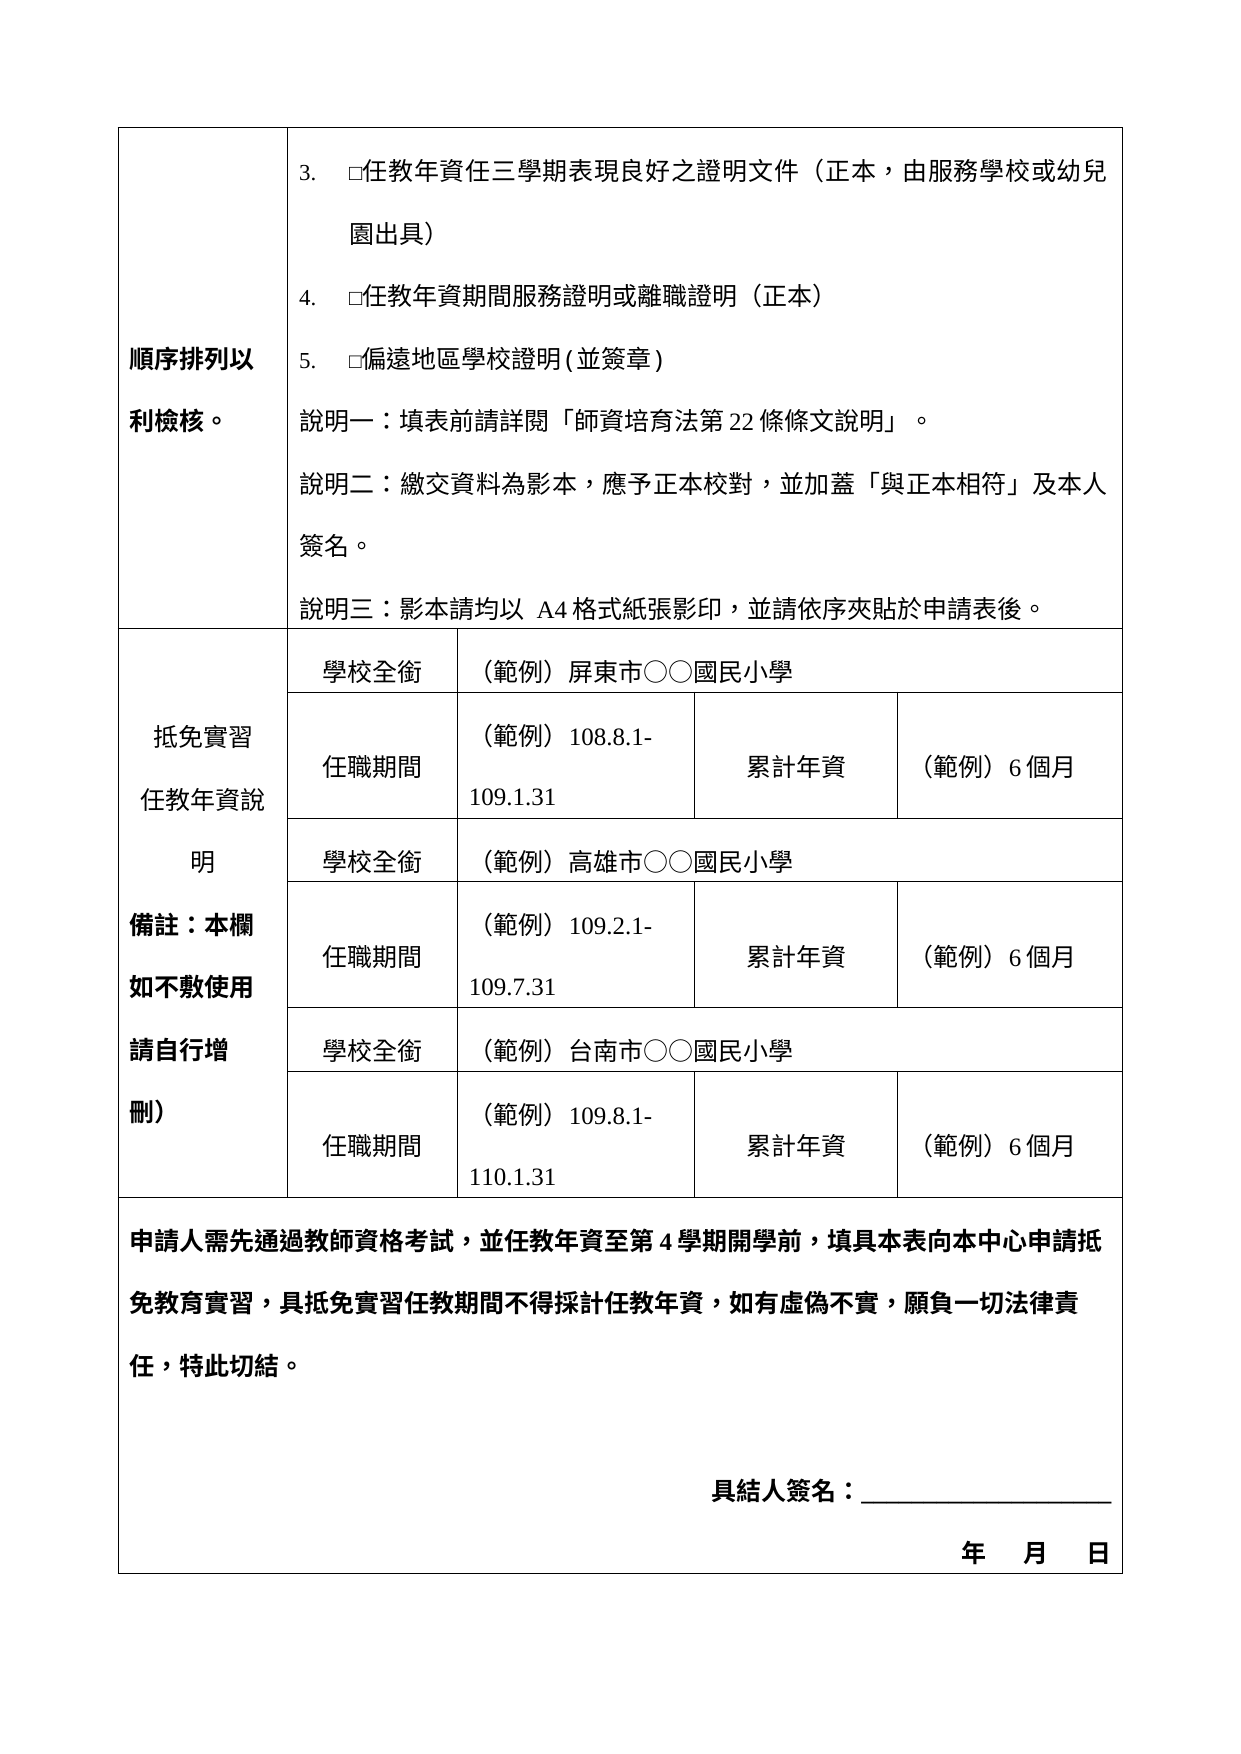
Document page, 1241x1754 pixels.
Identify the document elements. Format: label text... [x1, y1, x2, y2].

table_cell 抵免實習 任教年資說明 備註：本欄如不敷使用請自行增刪） [119, 629, 287, 1197]
table_cell 學校全銜 [288, 629, 457, 692]
table_cell 任職期間 [288, 693, 457, 818]
table_cell 申請人需先通過教師資格考試，並任教年資至第4學期開學前，填具本表向本中心申請抵免教育實習，具抵免實習任教期間不得採計任教年資，如有虛偽不實，願負一切法律責任，特此切結。 具結人簽名：____________________ 年 月 日 [119, 1198, 1122, 1573]
table_cell 累計年資 [695, 693, 897, 818]
table_cell 任職期間 [288, 1072, 457, 1197]
table_cell （範例）6個月 [898, 1072, 1122, 1197]
table_cell （範例）6個月 [898, 693, 1122, 818]
table_cell （範例）108.8.1-109.1.31 [458, 693, 694, 818]
table_cell 順序排列以利檢核。 [119, 128, 287, 628]
table_cell （範例）台南市○○國民小學 [458, 1008, 1122, 1071]
table_cell （範例）6個月 [898, 882, 1122, 1007]
table_cell 學校全銜 [288, 819, 457, 881]
table_cell 任職期間 [288, 882, 457, 1007]
table_cell 累計年資 [695, 882, 897, 1007]
table_cell 學校全銜 [288, 1008, 457, 1071]
table_cell （範例）109.8.1-110.1.31 [458, 1072, 694, 1197]
table_cell （範例）高雄市○○國民小學 [458, 819, 1122, 881]
table_cell □教師資格考試成績單（影本） □修畢師資職前教育證明書（影本）□師資職前教育專業課程學分證明書(影本) □任教年資任三學期表現良好之證明文件（正本，由服務學校或幼兒園出具） □任教年資期間服務證明或離職證明（正本） □偏遠地區學校證明(並簽章) 說明一：填表前請詳閱「師資培育法第22條條文說明」。 說明二：繳交資料為影本，應予正本校對，並加蓋「與正本相符」及本人簽名。 說明三：影本請均以 A4格式紙張影印，並請依序夾貼於申請表後。 [288, 128, 1122, 628]
table_cell （範例）屏東市○○國民小學 [458, 629, 1122, 692]
table_cell （範例）109.2.1-109.7.31 [458, 882, 694, 1007]
table_cell 累計年資 [695, 1072, 897, 1197]
